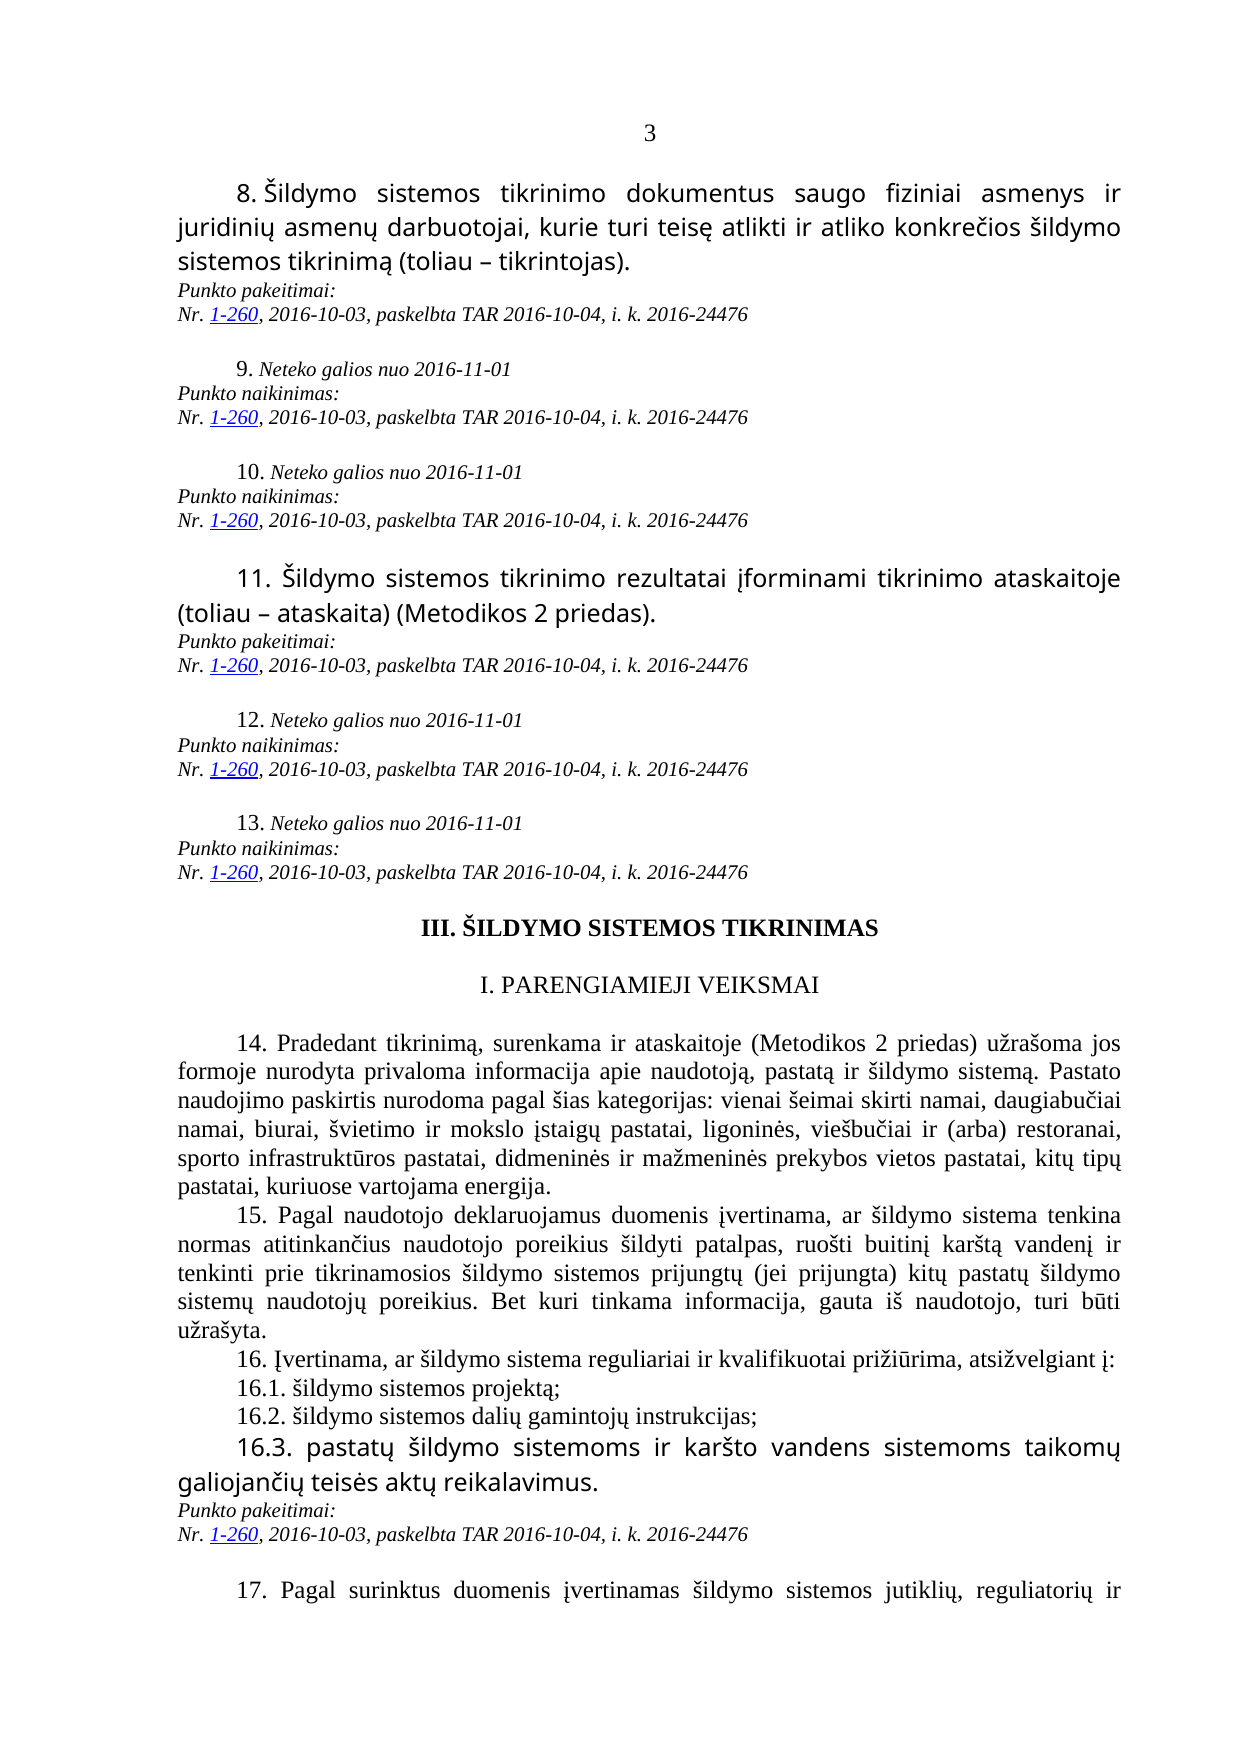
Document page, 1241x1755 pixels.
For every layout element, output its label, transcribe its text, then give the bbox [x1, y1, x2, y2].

text Punkto naikinimas: [177, 484, 1122, 508]
text I. PARENGIAMIEJI VEIKSMAI [177, 970, 1122, 999]
text 8. Šildymo sistemos tikrinimo dokumentus saugo fiziniai asmenys ir juridinių asmenų darbuotojai, kurie turi teisę atlikti ir atliko konkrečios šildymo sistemos tikrinimą (toliau – tikrintojas). [177, 176, 1122, 278]
text 10. Neteko galios nuo 2016-11-01 [177, 458, 1122, 484]
text 11. Šildymo sistemos tikrinimo rezultatai įforminami tikrinimo ataskaitoje (toliau – ataskaita) (Metodikos 2 priedas). [177, 561, 1122, 629]
text 13. Neteko galios nuo 2016-11-01 [177, 809, 1122, 836]
text Punkto naikinimas: [177, 732, 1122, 757]
text Nr. 1-260, 2016-10-03, paskelbta TAR 2016-10-04, i. k. 2016-24476 [177, 302, 1122, 326]
text 9. Neteko galios nuo 2016-11-01 [177, 355, 1122, 381]
text Punkto naikinimas: [177, 836, 1122, 860]
text 16.1. šildymo sistemos projektą; [177, 1373, 1122, 1401]
text Nr. 1-260, 2016-10-03, paskelbta TAR 2016-10-04, i. k. 2016-24476 [177, 757, 1122, 781]
text Punkto pakeitimai: [177, 629, 1122, 653]
text 16.2. šildymo sistemos dalių gamintojų instrukcijas; [177, 1401, 1122, 1430]
text Nr. 1-260, 2016-10-03, paskelbta TAR 2016-10-04, i. k. 2016-24476 [177, 860, 1122, 884]
text 16. Įvertinama, ar šildymo sistema reguliariai ir kvalifikuotai prižiūrima, atsižvelgiant į: [177, 1344, 1122, 1373]
text Punkto pakeitimai: [177, 1498, 1122, 1522]
text 15. Pagal naudotojo deklaruojamus duomenis įvertinama, ar šildymo sistema tenkina normas atitinkančius naudotojo poreikius šildyti patalpas, ruošti buitinį karštą vandenį ir tenkinti prie tikrinamosios šildymo sistemos prijungtų (jei prijungta) kitų pastatų šildymo sistemų naudotojų poreikius. Bet kuri tinkama informacija, gauta iš naudotojo, turi būti užrašyta. [177, 1200, 1122, 1344]
text III. Šildymo sistemos tikrinimAS [177, 913, 1122, 941]
text 16.3. pastatų šildymo sistemoms ir karšto vandens sistemoms taikomų galiojančių teisės aktų reikalavimus. [177, 1430, 1122, 1498]
text 14. Pradedant tikrinimą, surenkama ir ataskaitoje (Metodikos 2 priedas) užrašoma jos formoje nurodyta privaloma informacija apie naudotoją, pastatą ir šildymo sistemą. Pastato naudojimo paskirtis nurodoma pagal šias kategorijas: vienai šeimai skirti namai, daugiabučiai namai, biurai, švietimo ir mokslo įstaigų pastatai, ligoninės, viešbučiai ir (arba) restoranai, sporto infrastruktūros pastatai, didmeninės ir mažmeninės prekybos vietos pastatai, kitų tipų pastatai, kuriuose vartojama energija. [177, 1028, 1122, 1200]
text Nr. 1-260, 2016-10-03, paskelbta TAR 2016-10-04, i. k. 2016-24476 [177, 508, 1122, 532]
text 12. Neteko galios nuo 2016-11-01 [177, 706, 1122, 732]
text Nr. 1-260, 2016-10-03, paskelbta TAR 2016-10-04, i. k. 2016-24476 [177, 1522, 1122, 1546]
text Punkto naikinimas: [177, 381, 1122, 405]
text 17. Pagal surinktus duomenis įvertinamas šildymo sistemos jutiklių, reguliatorių ir [177, 1575, 1122, 1604]
text Punkto pakeitimai: [177, 278, 1122, 302]
text Nr. 1-260, 2016-10-03, paskelbta TAR 2016-10-04, i. k. 2016-24476 [177, 405, 1122, 429]
text Nr. 1-260, 2016-10-03, paskelbta TAR 2016-10-04, i. k. 2016-24476 [177, 653, 1122, 677]
